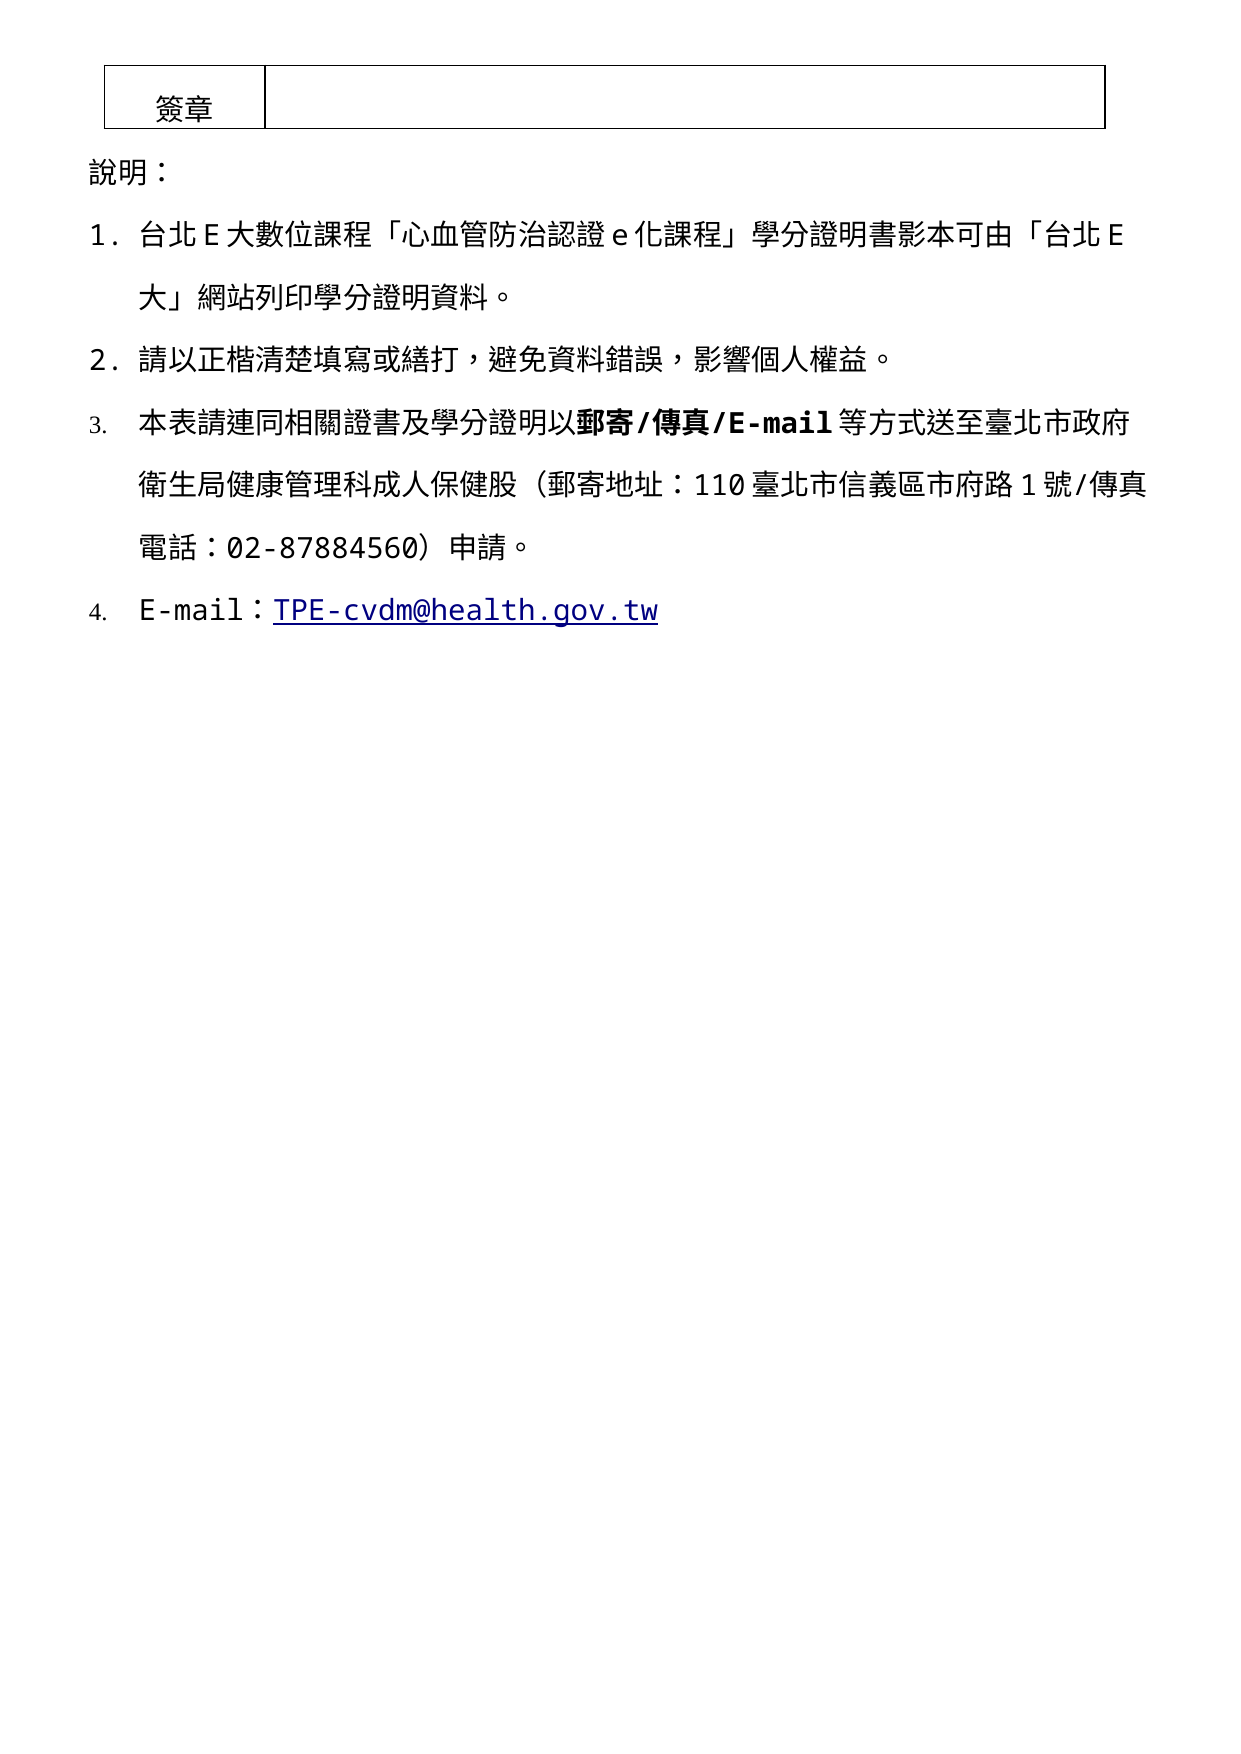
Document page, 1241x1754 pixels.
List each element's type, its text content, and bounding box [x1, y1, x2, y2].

list 請以正楷清楚填寫或繕打，避免資料錯誤，影響個人權益。 [89, 317, 1152, 379]
text 說明： [89, 129, 1152, 192]
list 台北E大數位課程「心血管防治認證e化課程」學分證明書影本可由「台北E大」網站列印學分證明資料。 [89, 192, 1152, 317]
table_cell [266, 66, 1104, 128]
table_cell 簽章 [105, 66, 264, 128]
list E-mail：TPE-cvdm@health.gov.tw [89, 567, 1152, 629]
list 本表請連同相關證書及學分證明以郵寄/傳真/E-mail等方式送至臺北市政府衛生局健康管理科成人保健股（郵寄地址：110臺北市信義區市府路1號/傳真電話：02-87884560）申請。 [89, 379, 1152, 567]
table_cell [1106, 65, 1110, 128]
